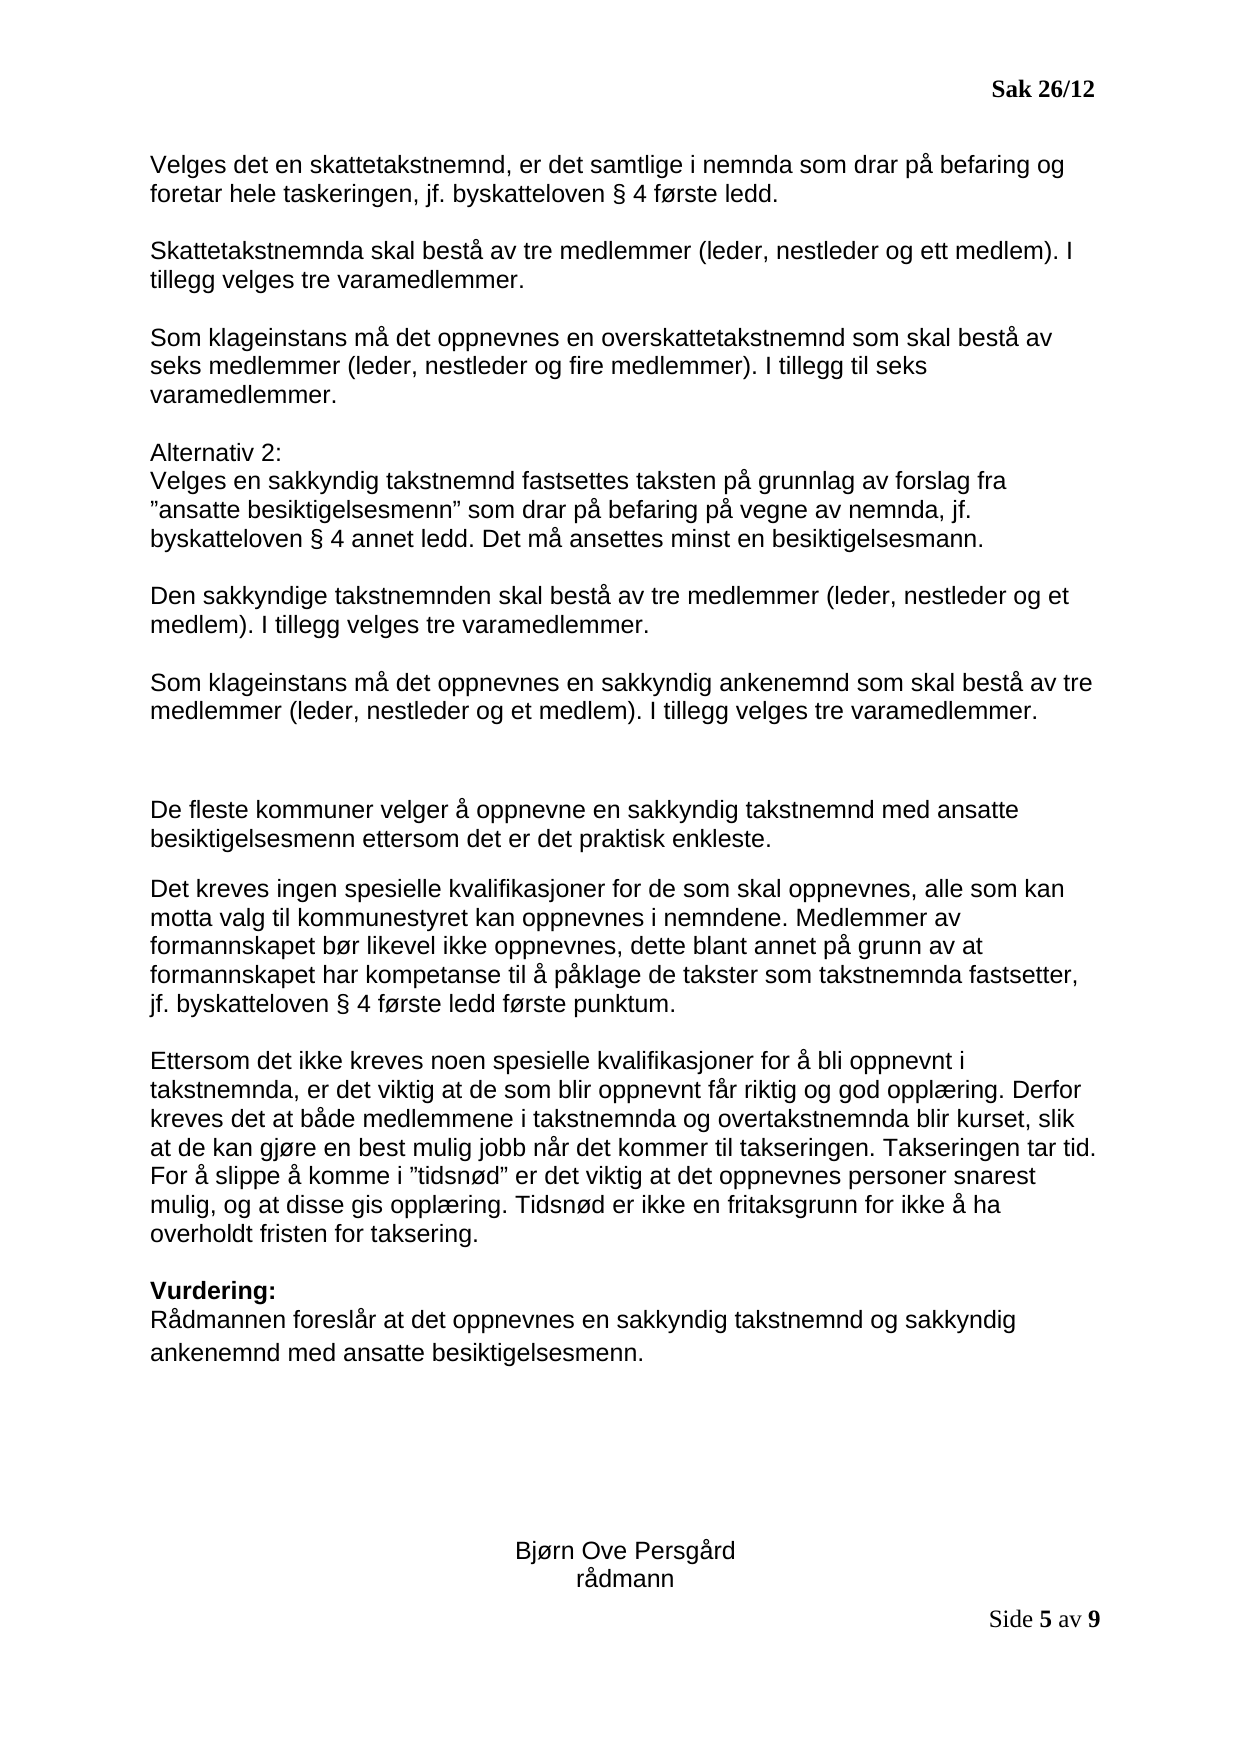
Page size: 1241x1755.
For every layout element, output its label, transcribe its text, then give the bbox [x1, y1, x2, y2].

text Velges det en skattetakstnemnd, er det samtlige i nemnda som drar på befaring og foretar hele taskeringen, jf. byskatteloven § 4 første ledd. [150, 150, 1100, 207]
text Vurdering: [150, 1276, 1100, 1305]
list Som klageinstans må det oppnevnes en sakkyndig ankenemnd som skal bestå av tre medlemmer (leder, nestleder og et medlem). I tillegg velges tre varamedlemmer. [150, 667, 1100, 725]
text Det kreves ingen spesielle kvalifikasjoner for de som skal oppnevnes, alle som kan motta valg til kommunestyret kan oppnevnes i nemndene. Medlemmer av formannskapet bør likevel ikke oppnevnes, dette blant annet på grunn av at formannskapet har kompetanse til å påklage de takster som takstnemnda fastsetter, jf. byskatteloven § 4 første ledd første punktum. [150, 874, 1100, 1017]
text Velges en sakkyndig takstnemnd fastsettes taksten på grunnlag av forslag fra ”ansatte besiktigelsesmenn” som drar på befaring på vegne av nemnda, jf. byskatteloven § 4 annet ledd. Det må ansettes minst en besiktigelsesmann. [150, 466, 1100, 552]
list De fleste kommuner velger å oppnevne en sakkyndig takstnemnd med ansatte besiktigelsesmenn ettersom det er det praktisk enkleste. [150, 795, 1100, 853]
text Bjørn Ove Persgård [150, 1536, 1100, 1564]
text Ettersom det ikke kreves noen spesielle kvalifikasjoner for å bli oppnevnt i takstnemnda, er det viktig at de som blir oppnevnt får riktig og god opplæring. Derfor kreves det at både medlemmene i takstnemnda og overtakstnemnda blir kurset, slik at de kan gjøre en best mulig jobb når det kommer til takseringen. Takseringen tar tid. For å slippe å komme i ”tidsnød” er det viktig at det oppnevnes personer snarest mulig, og at disse gis opplæring. Tidsnød er ikke en fritaksgrunn for ikke å ha overholdt fristen for taksering. [150, 1046, 1100, 1247]
text rådmann [150, 1564, 1100, 1593]
text Alternativ 2: [150, 437, 1100, 466]
list Rådmannen foreslår at det oppnevnes en sakkyndig takstnemnd og sakkyndig ankenemnd med ansatte besiktigelsesmenn. [150, 1305, 1100, 1367]
text Den sakkyndige takstnemnden skal bestå av tre medlemmer (leder, nestleder og et medlem). I tillegg velges tre varamedlemmer. [150, 581, 1100, 639]
text Skattetakstnemnda skal bestå av tre medlemmer (leder, nestleder og ett medlem). I tillegg velges tre varamedlemmer. [150, 236, 1100, 294]
text Som klageinstans må det oppnevnes en overskattetakstnemnd som skal bestå av seks medlemmer (leder, nestleder og fire medlemmer). I tillegg til seks varamedlemmer. [150, 322, 1100, 409]
